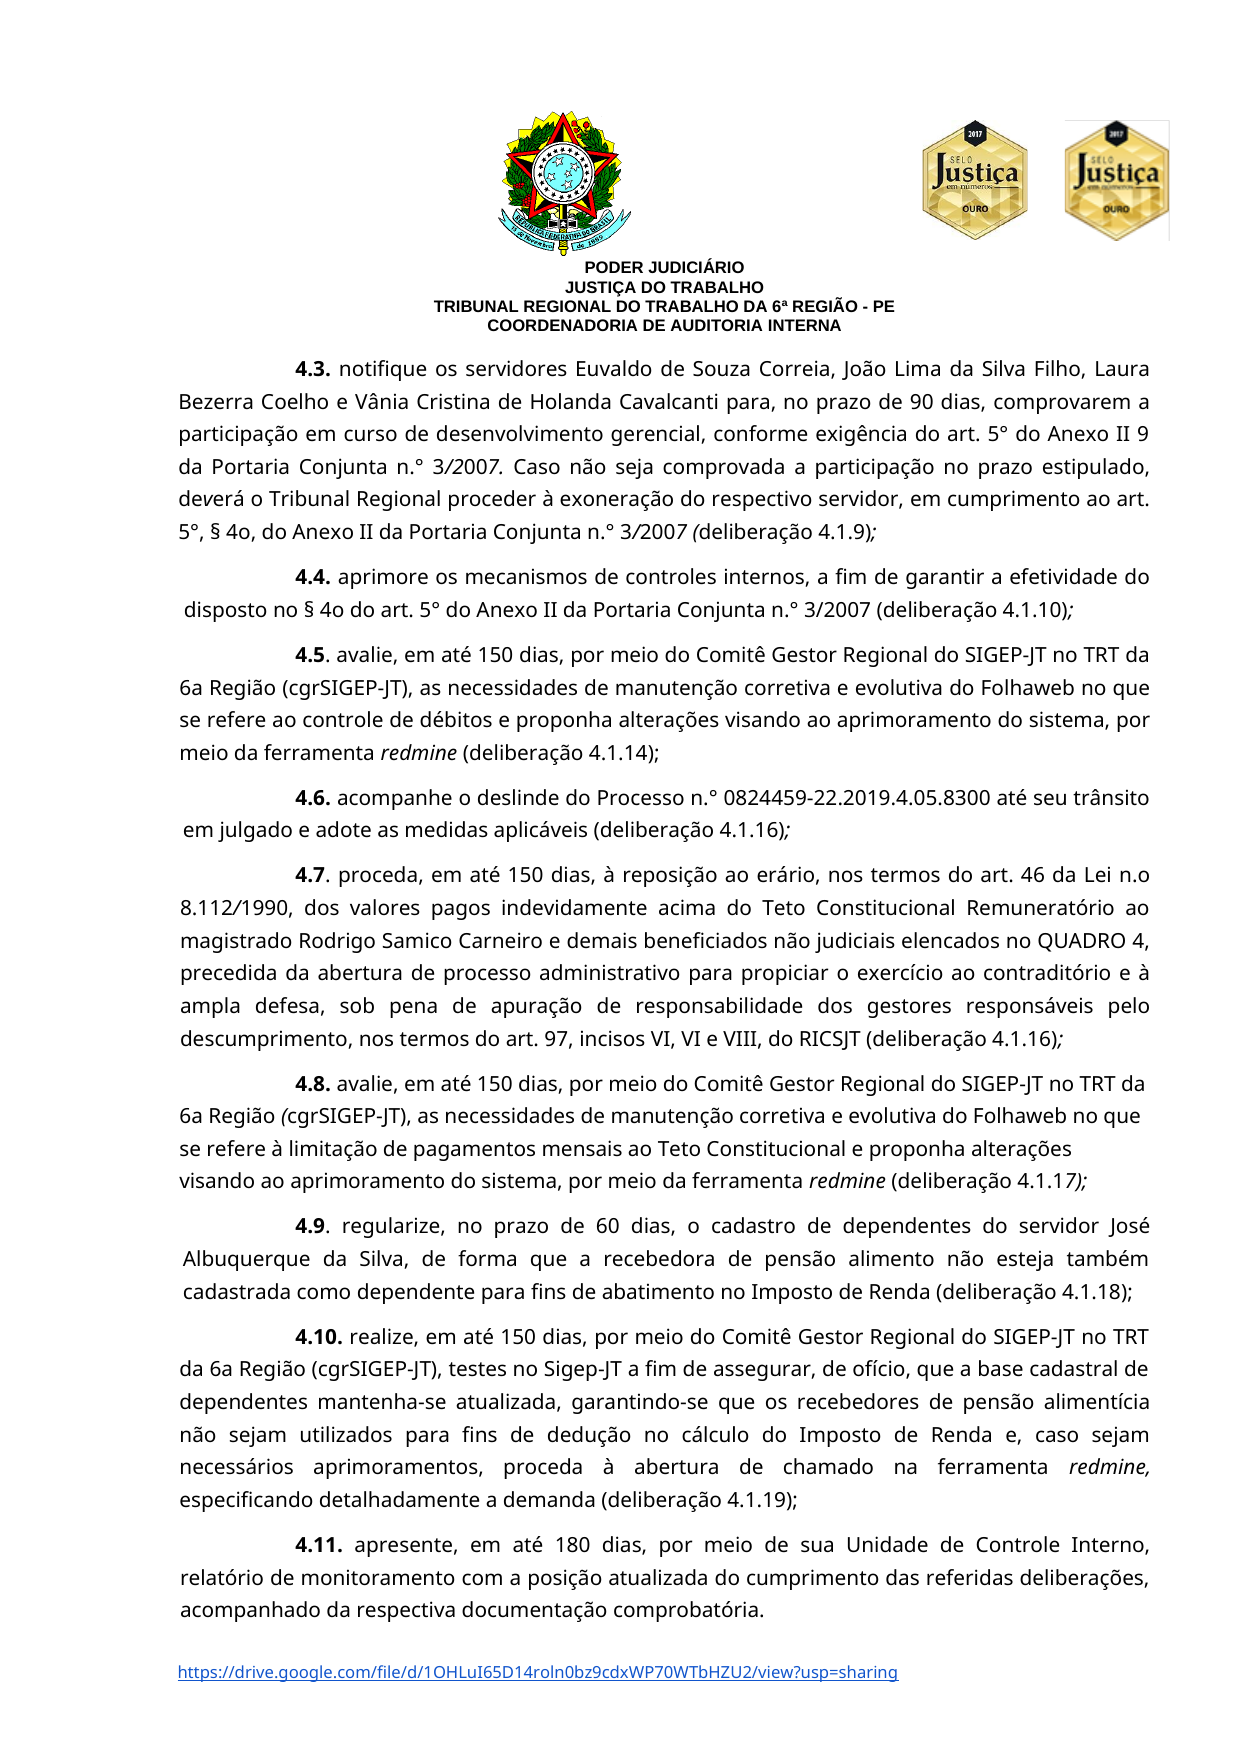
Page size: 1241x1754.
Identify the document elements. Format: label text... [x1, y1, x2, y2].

picture [493, 103, 635, 259]
subtitle 4.8. avalie, em até 150 dias, por meio do Comitê Gestor Regional do SIGEP-JT no TRT da 6a Região (cgrSIGEP-JT), as necessidades de manutenção corretiva e evolutiva do Folhaweb no que se refere à limitação de pagamentos mensais ao Teto Constitucional e proponha alterações visando ao aprimoramento do sistema, por meio da ferramenta redmine (deliberação 4.1.17); [179, 1069, 1151, 1195]
subtitle 4.6. acompanhe o deslinde do Processo n.° 0824459-22.2019.4.05.8300 até seu trânsito em julgado e adote as medidas aplicáveis (deliberação 4.1.16); [183, 783, 1151, 844]
picture [922, 120, 1028, 240]
subtitle 4.9. regularize, no prazo de 60 dias, o cadastro de dependentes do servidor José Albuquerque da Silva, de forma que a recebedora de pensão alimento não esteja também cadastrada como dependente para fins de abatimento no Imposto de Renda (deliberação 4.1.18); [183, 1212, 1151, 1305]
subtitle 4.7. proceda, em até 150 dias, à reposição ao erário, nos termos do art. 46 da Lei n.o 8.112/1990, dos valores pagos indevidamente acima do Teto Constitucional Remuneratório ao magistrado Rodrigo Samico Carneiro e demais beneficiados não judiciais elencados no QUADRO 4, precedida da abertura de processo administrativo para propiciar o exercício ao contraditório e à ampla defesa, sob pena de apuração de responsabilidade dos gestores responsáveis pelo descumprimento, nos termos do art. 97, incisos VI, VI e VIII, do RICSJT (deliberação 4.1.16); [180, 861, 1151, 1052]
picture [1064, 120, 1171, 241]
subtitle 4.11. apresente, em até 180 dias, por meio de sua Unidade de Controle Interno, relatório de monitoramento com a posição atualizada do cumprimento das referidas deliberações, acompanhado da respectiva documentação comprobatória. [180, 1530, 1151, 1624]
subtitle 4.5. avalie, em até 150 dias, por meio do Comitê Gestor Regional do SIGEP-JT no TRT da 6a Região (cgrSIGEP-JT), as necessidades de manutenção corretiva e evolutiva do Folhaweb no que se refere ao controle de débitos e proponha alterações visando ao aprimoramento do sistema, por meio da ferramenta redmine (deliberação 4.1.14); [179, 640, 1151, 766]
subtitle 4.10. realize, em até 150 dias, por meio do Comitê Gestor Regional do SIGEP-JT no TRT da 6a Região (cgrSIGEP-JT), testes no Sigep-JT a fim de assegurar, de ofício, que a base cadastral de dependentes mantenha-se atualizada, garantindo-se que os recebedores de pensão alimentícia não sejam utilizados para fins de dedução no cálculo do Imposto de Renda e, caso sejam necessários aprimoramentos, proceda à abertura de chamado na ferramenta redmine, especificando detalhadamente a demanda (deliberação 4.1.19); [179, 1322, 1151, 1513]
subtitle 4.3. notifique os servidores Euvaldo de Souza Correia, João Lima da Silva Filho, Laura Bezerra Coelho e Vânia Cristina de Holanda Cavalcanti para, no prazo de 90 dias, comprovarem a participação em curso de desenvolvimento gerencial, conforme exigência do art. 5° do Anexo II 9 da Portaria Conjunta n.° 3/2007. Caso não seja comprovada a participação no prazo estipulado, deverá o Tribunal Regional proceder à exoneração do respectivo servidor, em cumprimento ao art. 5°, § 4o, do Anexo II da Portaria Conjunta n.° 3/2007 (deliberação 4.1.9); [178, 354, 1151, 546]
subtitle 4.4. aprimore os mecanismos de controles internos, a fim de garantir a efetividade do disposto no § 4o do art. 5° do Anexo II da Portaria Conjunta n.° 3/2007 (deliberação 4.1.10); [184, 562, 1151, 623]
